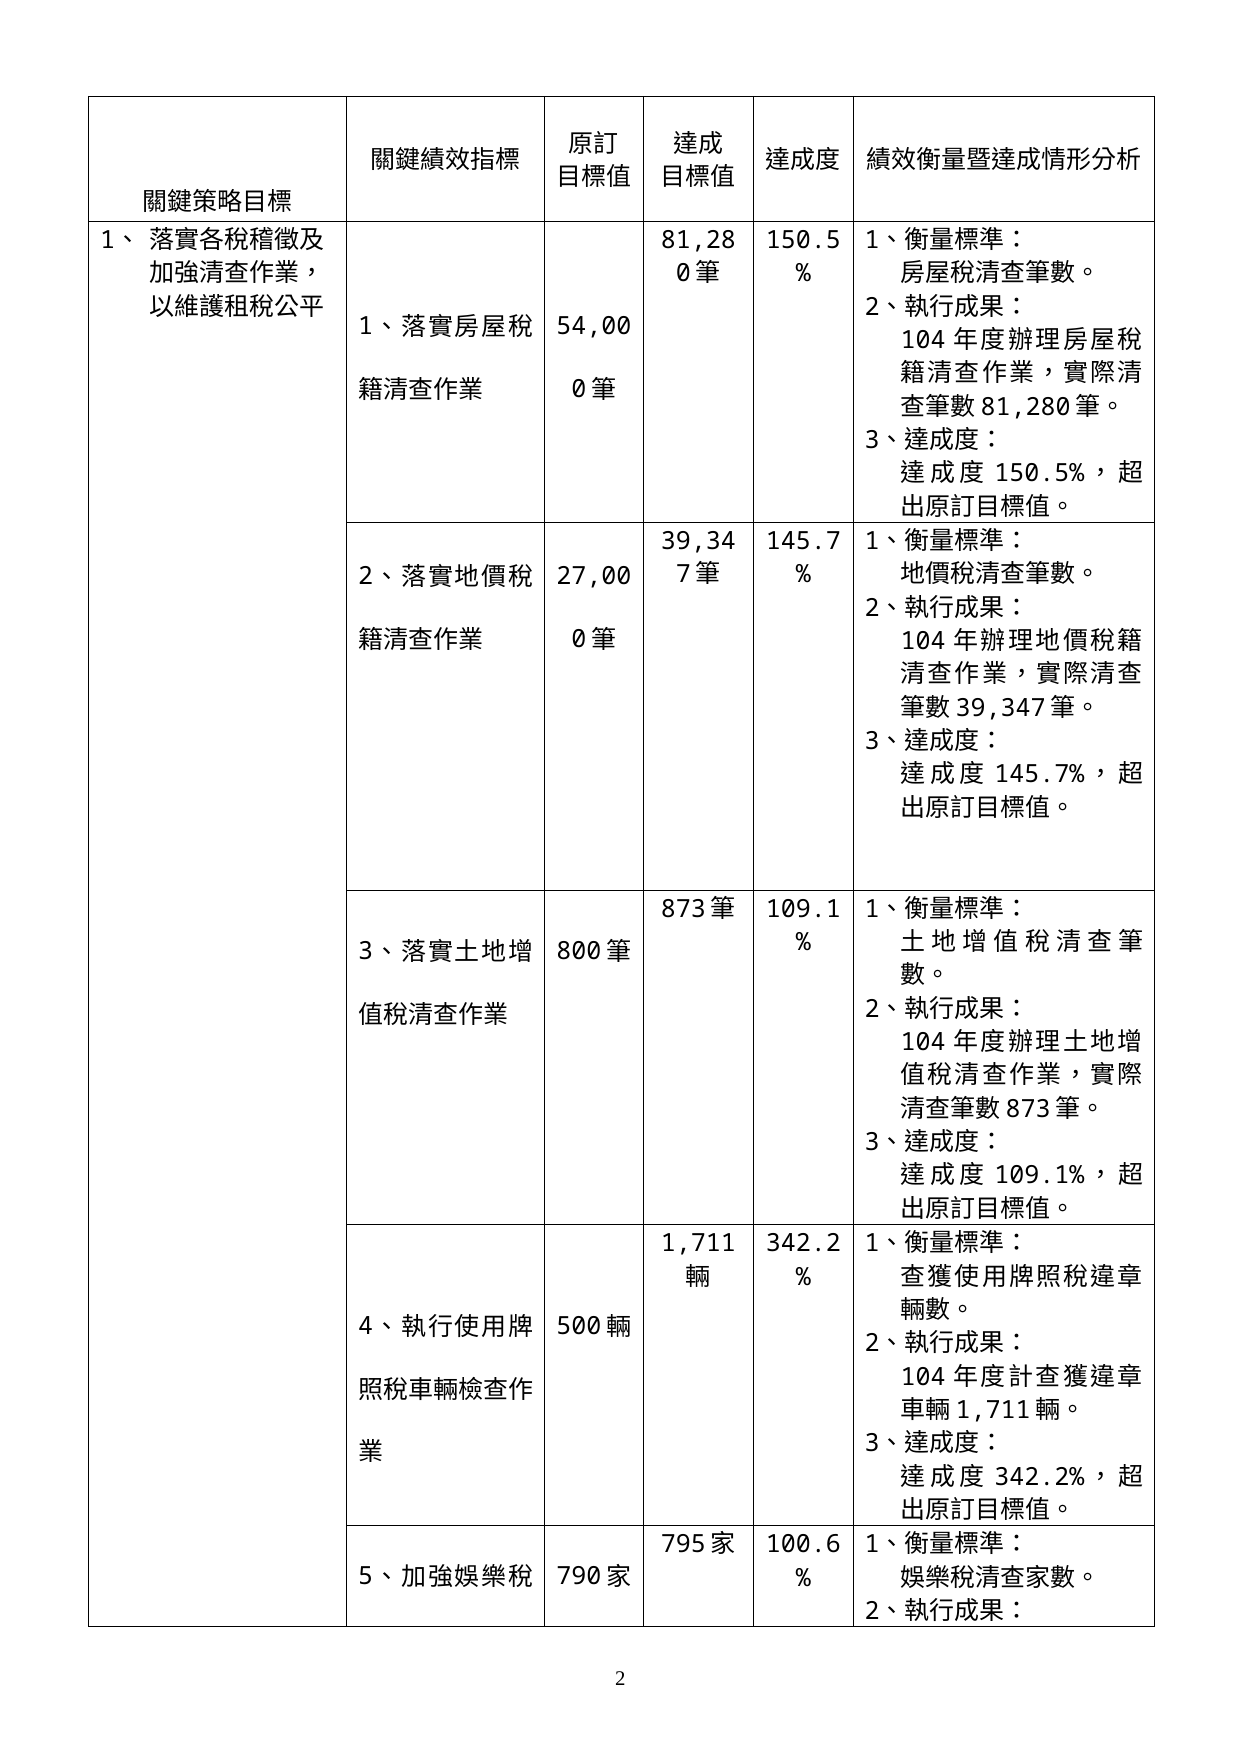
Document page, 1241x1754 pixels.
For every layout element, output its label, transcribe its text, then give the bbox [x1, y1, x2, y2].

table_cell 2、落實地價稅籍清查作業 [347, 523, 544, 889]
table_cell 1、衡量標準： 查獲使用牌照稅違章輛數。 2、執行成果： 104年度計查獲違章車輛1,711輛。 3、達成度： 達成度342.2%，超出原訂目標值。 [854, 1225, 1154, 1525]
table_cell 1,711 輛 [644, 1225, 753, 1525]
table_cell 145.7% [754, 523, 853, 889]
table_cell 3、落實土地增值稅清查作業 [347, 891, 544, 1224]
table_cell 1、衡量標準： 房屋稅清查筆數。 2、執行成果： 104年度辦理房屋稅籍清查作業，實際清查筆數81,280筆。 3、達成度： 達成度150.5%，超出原訂目標值。 [854, 222, 1154, 522]
table_cell 1、衡量標準： 娛樂稅清查家數。 2、執行成果： [854, 1526, 1154, 1626]
table_cell 落實各稅稽徵及加強清查作業，以維護租稅公平 [89, 222, 346, 1626]
table_cell 4、執行使用牌照稅車輛檢查作業 [347, 1225, 544, 1525]
table_cell 873筆 [644, 891, 753, 1224]
table_header 達成度 [754, 97, 853, 221]
table_cell 150.5% [754, 222, 853, 522]
table_cell 109.1% [754, 891, 853, 1224]
table_header 達成 目標值 [644, 97, 753, 221]
table_cell 27,000筆 [545, 523, 643, 889]
table_header 關鍵策略目標 [89, 97, 346, 221]
table_cell 1、衡量標準： 地價稅清查筆數。 2、執行成果： 104年辦理地價稅籍清查作業，實際清查筆數39,347筆。 3、達成度： 達成度145.7%，超出原訂目標值。 [854, 523, 1154, 889]
table_cell 342.2% [754, 1225, 853, 1525]
table_cell 1、落實房屋稅籍清查作業 [347, 222, 544, 522]
table_cell 1、衡量標準： 土地增值稅清查筆數。 2、執行成果： 104年度辦理土地增值稅清查作業，實際清查筆數873筆。 3、達成度： 達成度109.1%，超出原訂目標值。 [854, 891, 1154, 1224]
table_cell 100.6% [754, 1526, 853, 1626]
table_header 績效衡量暨達成情形分析 [854, 97, 1154, 221]
table_cell 800筆 [545, 891, 643, 1224]
table_header 關鍵績效指標 [347, 97, 544, 221]
table_cell 500輛 [545, 1225, 643, 1525]
table_header 原訂 目標值 [545, 97, 643, 221]
table_cell 81,280筆 [644, 222, 753, 522]
table_cell 795家 [644, 1526, 753, 1626]
table_cell 54,000筆 [545, 222, 643, 522]
table_cell 39,347筆 [644, 523, 753, 889]
table_cell 5、加強娛樂稅 [347, 1526, 544, 1626]
table_cell 790家 [545, 1526, 643, 1626]
